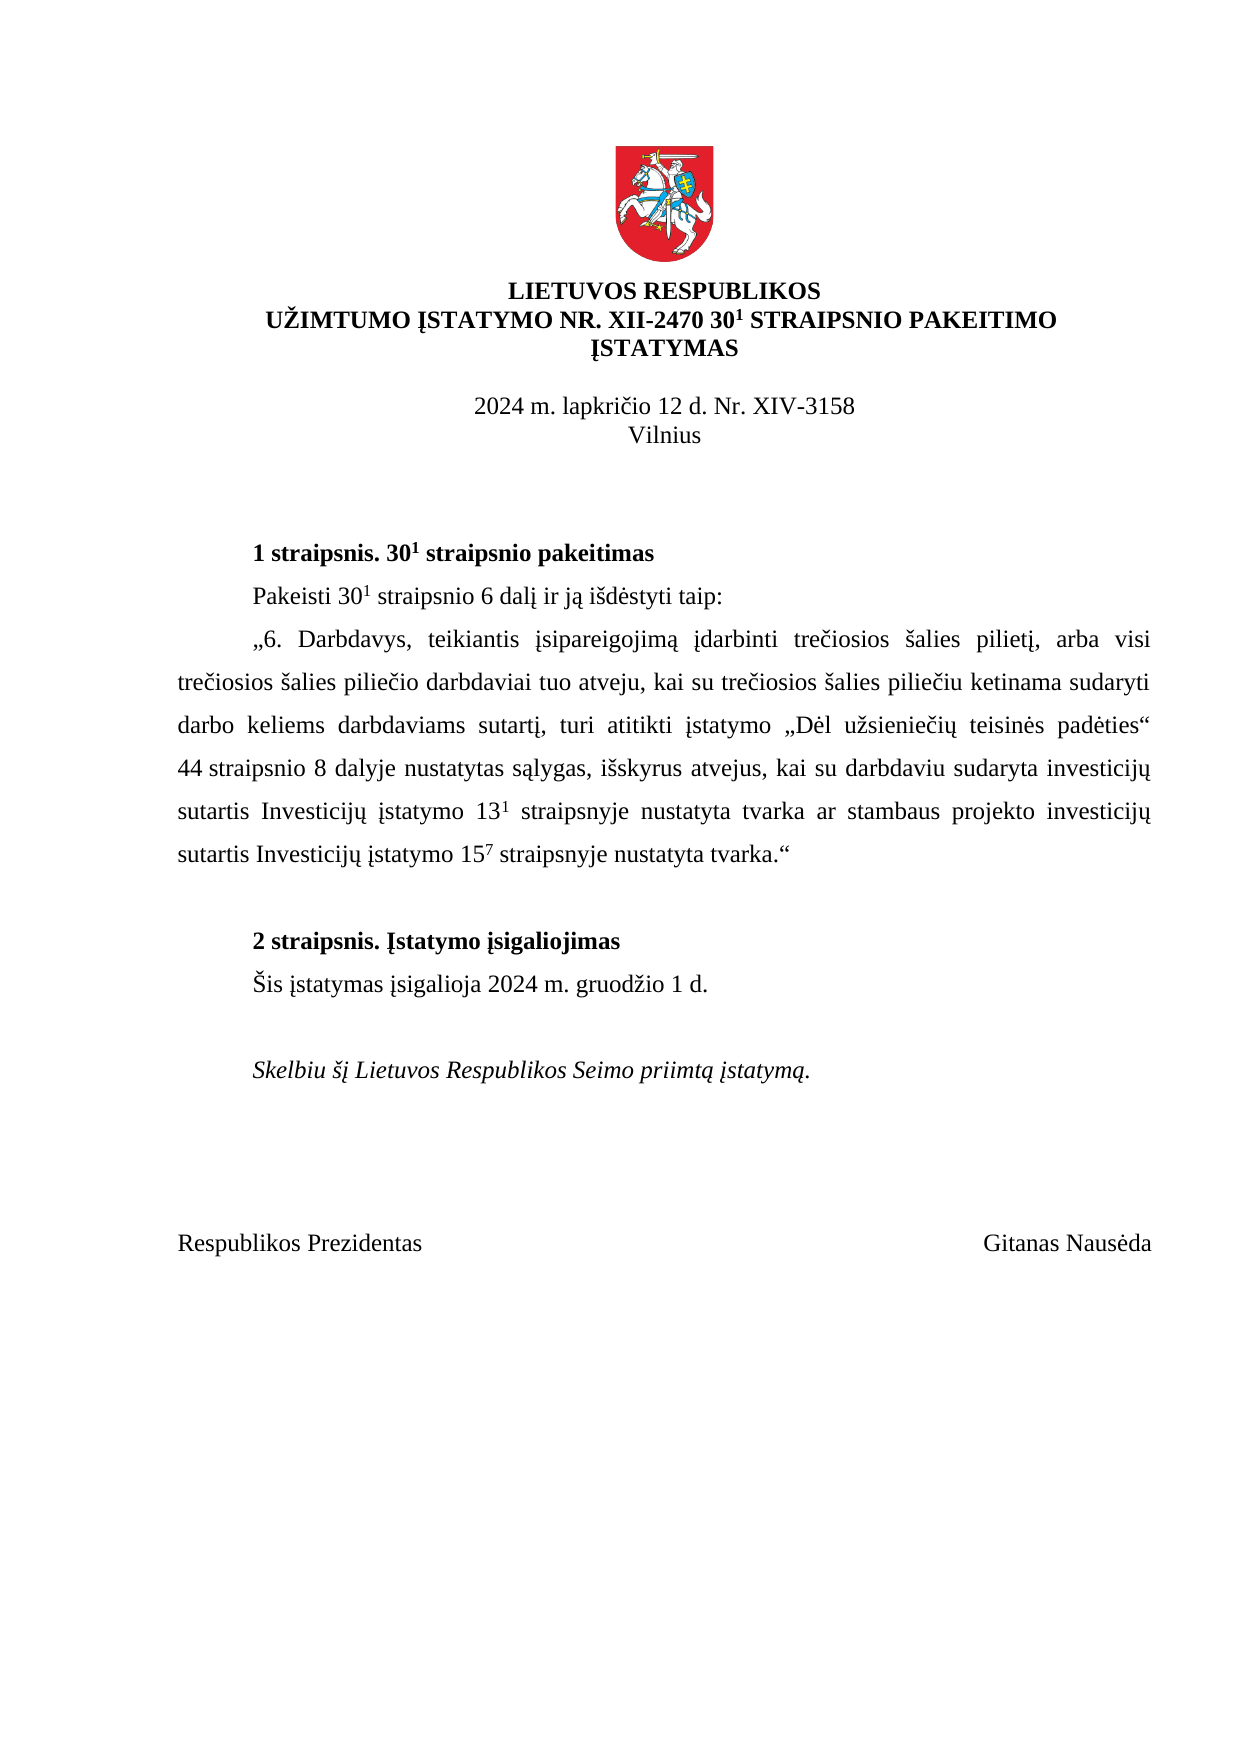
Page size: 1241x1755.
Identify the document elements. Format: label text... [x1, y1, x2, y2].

text ĮSTATYMAS [177, 333, 1152, 362]
text 2 straipsnis. Įstatymo įsigaliojimas [177, 926, 1152, 954]
text Skelbiu šį Lietuvos Respublikos Seimo priimtą įstatymą. [177, 1055, 1152, 1084]
text 2024 m. lapkričio 12 d. Nr. XIV-3158 [177, 391, 1152, 420]
text 1 straipsnis. 301 straipsnio pakeitimas [177, 538, 1152, 566]
text Respublikos Prezidentas Gitanas Nausėda [177, 1228, 1152, 1256]
text UŽIMTUMO ĮSTATYMO NR. XII-2470 301 STRAIPSNIO PAKEITIMO [177, 305, 1152, 333]
text Šis įstatymas įsigalioja 2024 m. gruodžio 1 d. [177, 969, 1152, 998]
text Vilnius [177, 420, 1152, 448]
text „6. Darbdavys, teikiantis įsipareigojimą įdarbinti trečiosios šalies pilietį, arba visi trečiosios šalies piliečio darbdaviai tuo atveju, kai su trečiosios šalies piliečiu ketinama sudaryti darbo keliems darbdaviams sutartį, turi atitikti įstatymo „Dėl užsieniečių teisinės padėties“ 44 straipsnio 8 dalyje nustatytas sąlygas, išskyrus atvejus, kai su darbdaviu sudaryta investicijų sutartis Investicijų įstatymo 131 straipsnyje nustatyta tvarka ar stambaus projekto investicijų sutartis Investicijų įstatymo 157 straipsnyje nustatyta tvarka.“ [177, 624, 1152, 868]
text LIETUVOS RESPUBLIKOS [177, 276, 1152, 305]
text Pakeisti 301 straipsnio 6 dalį ir ją išdėstyti taip: [177, 581, 1152, 609]
